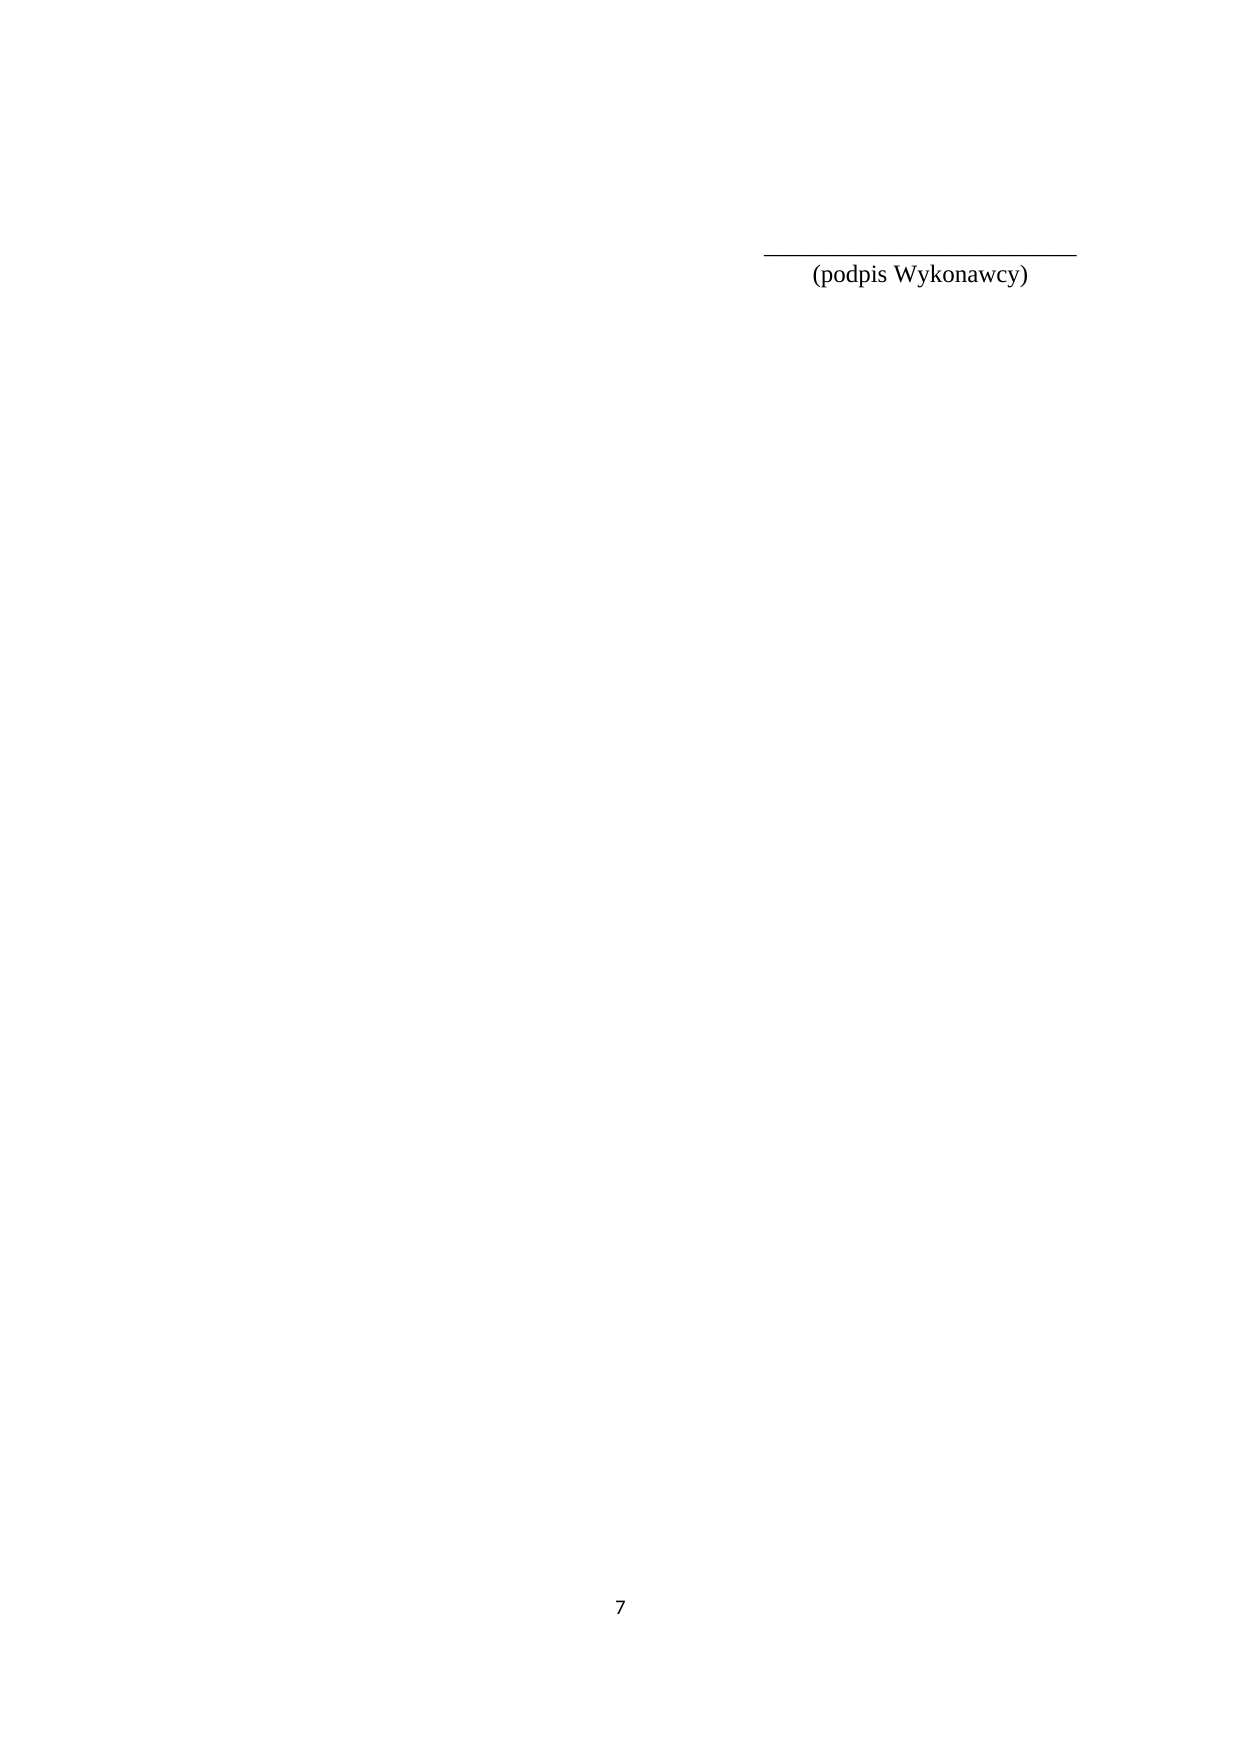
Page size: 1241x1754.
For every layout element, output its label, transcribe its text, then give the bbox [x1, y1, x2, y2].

text _________________________ (podpis Wykonawcy) [759, 230, 1081, 287]
